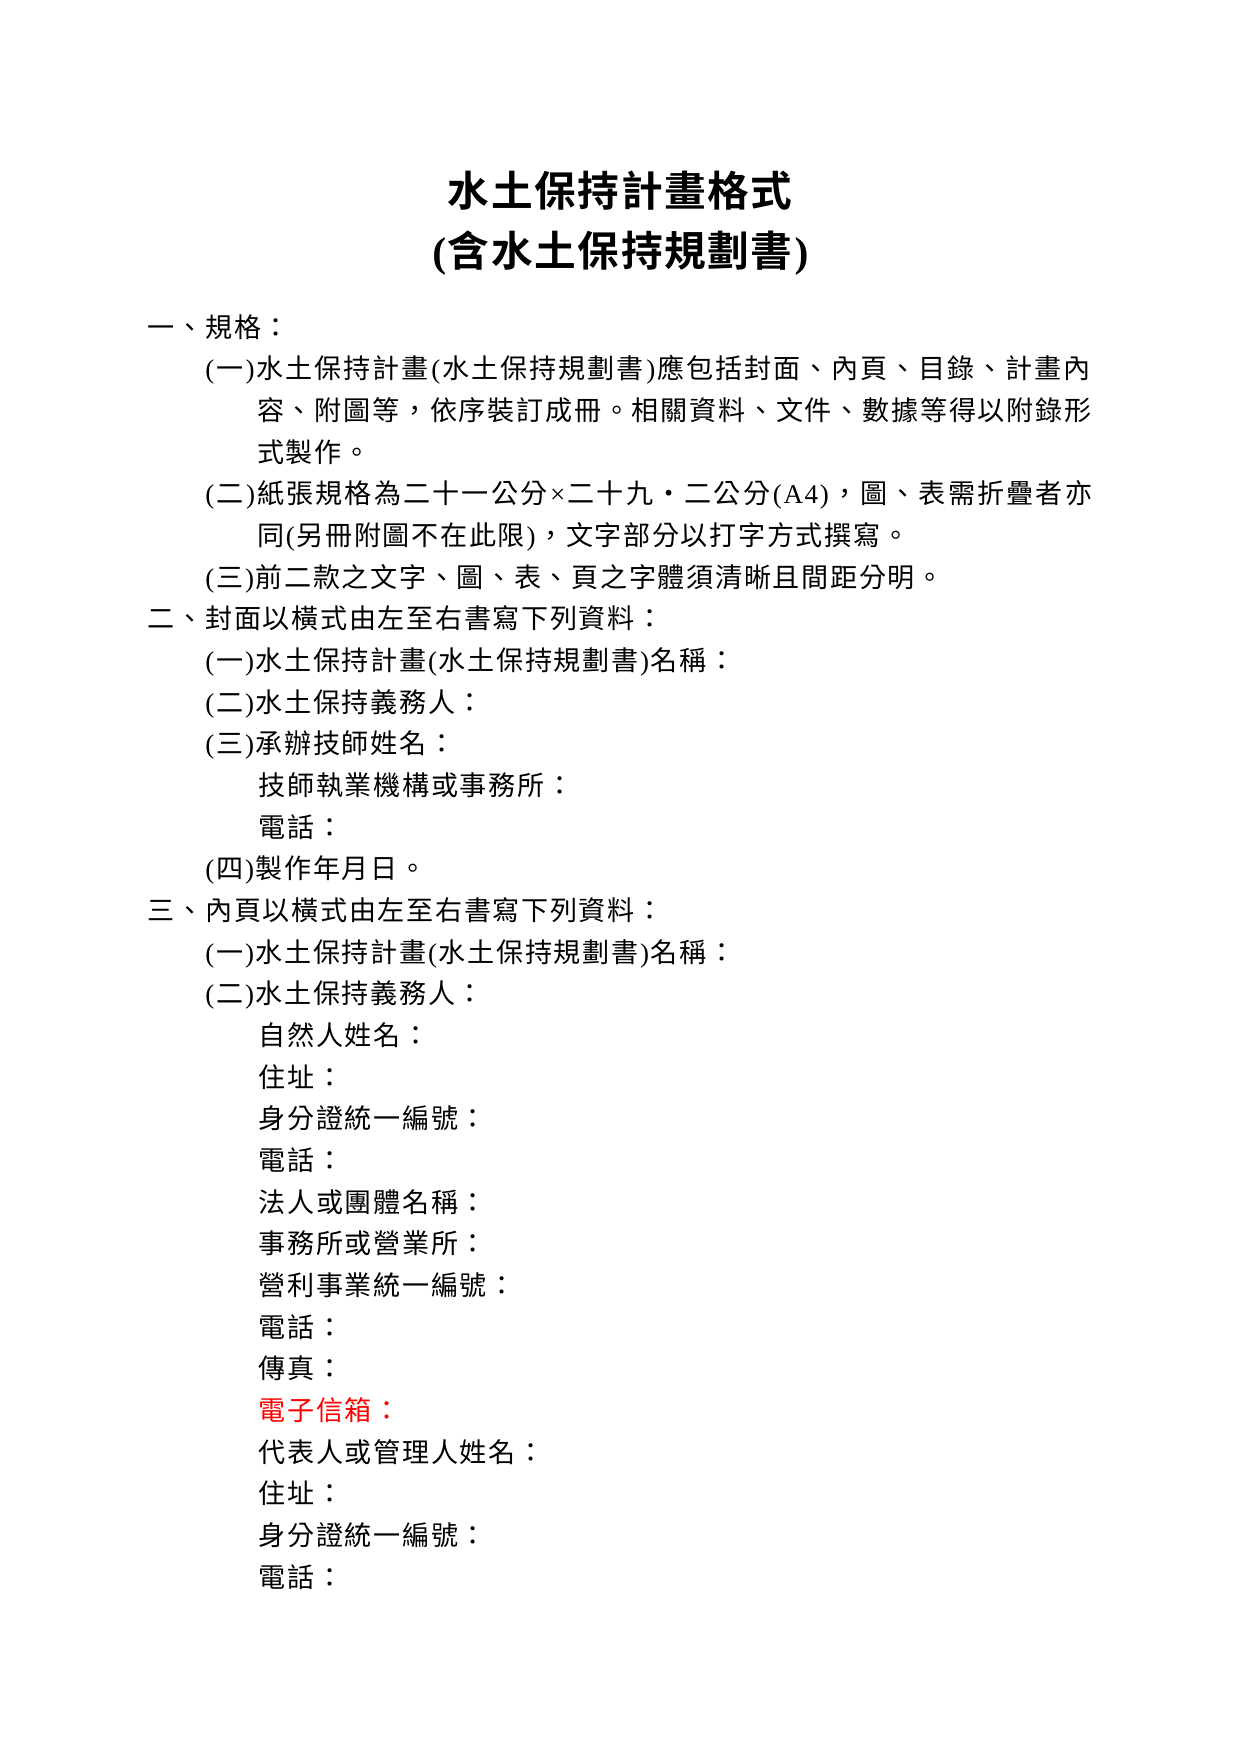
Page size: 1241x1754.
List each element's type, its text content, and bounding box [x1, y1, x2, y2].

text 電話： [258, 804, 1092, 846]
text 代表人或管理人姓名： [258, 1429, 1092, 1471]
text 身分證統一編號： [258, 1096, 1092, 1137]
text 法人或團體名稱： [258, 1179, 1092, 1221]
text 水土保持計畫格式 [148, 158, 1092, 218]
text (含水土保持規劃書) [148, 218, 1092, 279]
text 傳真： [258, 1346, 1092, 1387]
text 事務所或營業所： [258, 1221, 1092, 1262]
text (四)製作年月日。 [205, 846, 1092, 887]
text (三)前二款之文字、圖、表、頁之字體須清晰且間距分明。 [205, 554, 1092, 596]
text (二)水土保持義務人： [205, 971, 1092, 1012]
text 三、內頁以橫式由左至右書寫下列資料： [148, 887, 1092, 929]
text 電話： [258, 1304, 1092, 1346]
text 身分證統一編號： [258, 1512, 1092, 1554]
text (一)水土保持計畫(水土保持規劃書)名稱： [205, 929, 1092, 971]
text (二)紙張規格為二十一公分×二十九‧二公分(A4)，圖、表需折疊者亦同(另冊附圖不在此限)，文字部分以打字方式撰寫。 [205, 471, 1092, 554]
text (一)水土保持計畫(水土保持規劃書)名稱： [205, 637, 1092, 679]
text 住址： [258, 1054, 1092, 1096]
text 二、封面以橫式由左至右書寫下列資料： [148, 596, 1092, 637]
text (一)水土保持計畫(水土保持規劃書)應包括封面、內頁、目錄、計畫內容、附圖等，依序裝訂成冊。相關資料、文件、數據等得以附錄形式製作。 [205, 346, 1092, 471]
text 電話： [258, 1137, 1092, 1179]
text 一、規格： [148, 304, 1092, 346]
text (二)水土保持義務人： [205, 679, 1092, 721]
text 電話： [258, 1554, 1092, 1596]
text 自然人姓名： [258, 1012, 1092, 1054]
text 營利事業統一編號： [258, 1262, 1092, 1304]
text 技師執業機構或事務所： [258, 762, 1092, 804]
text 電子信箱： [258, 1387, 1092, 1429]
text 住址： [258, 1471, 1092, 1512]
text (三)承辦技師姓名： [205, 721, 1092, 762]
